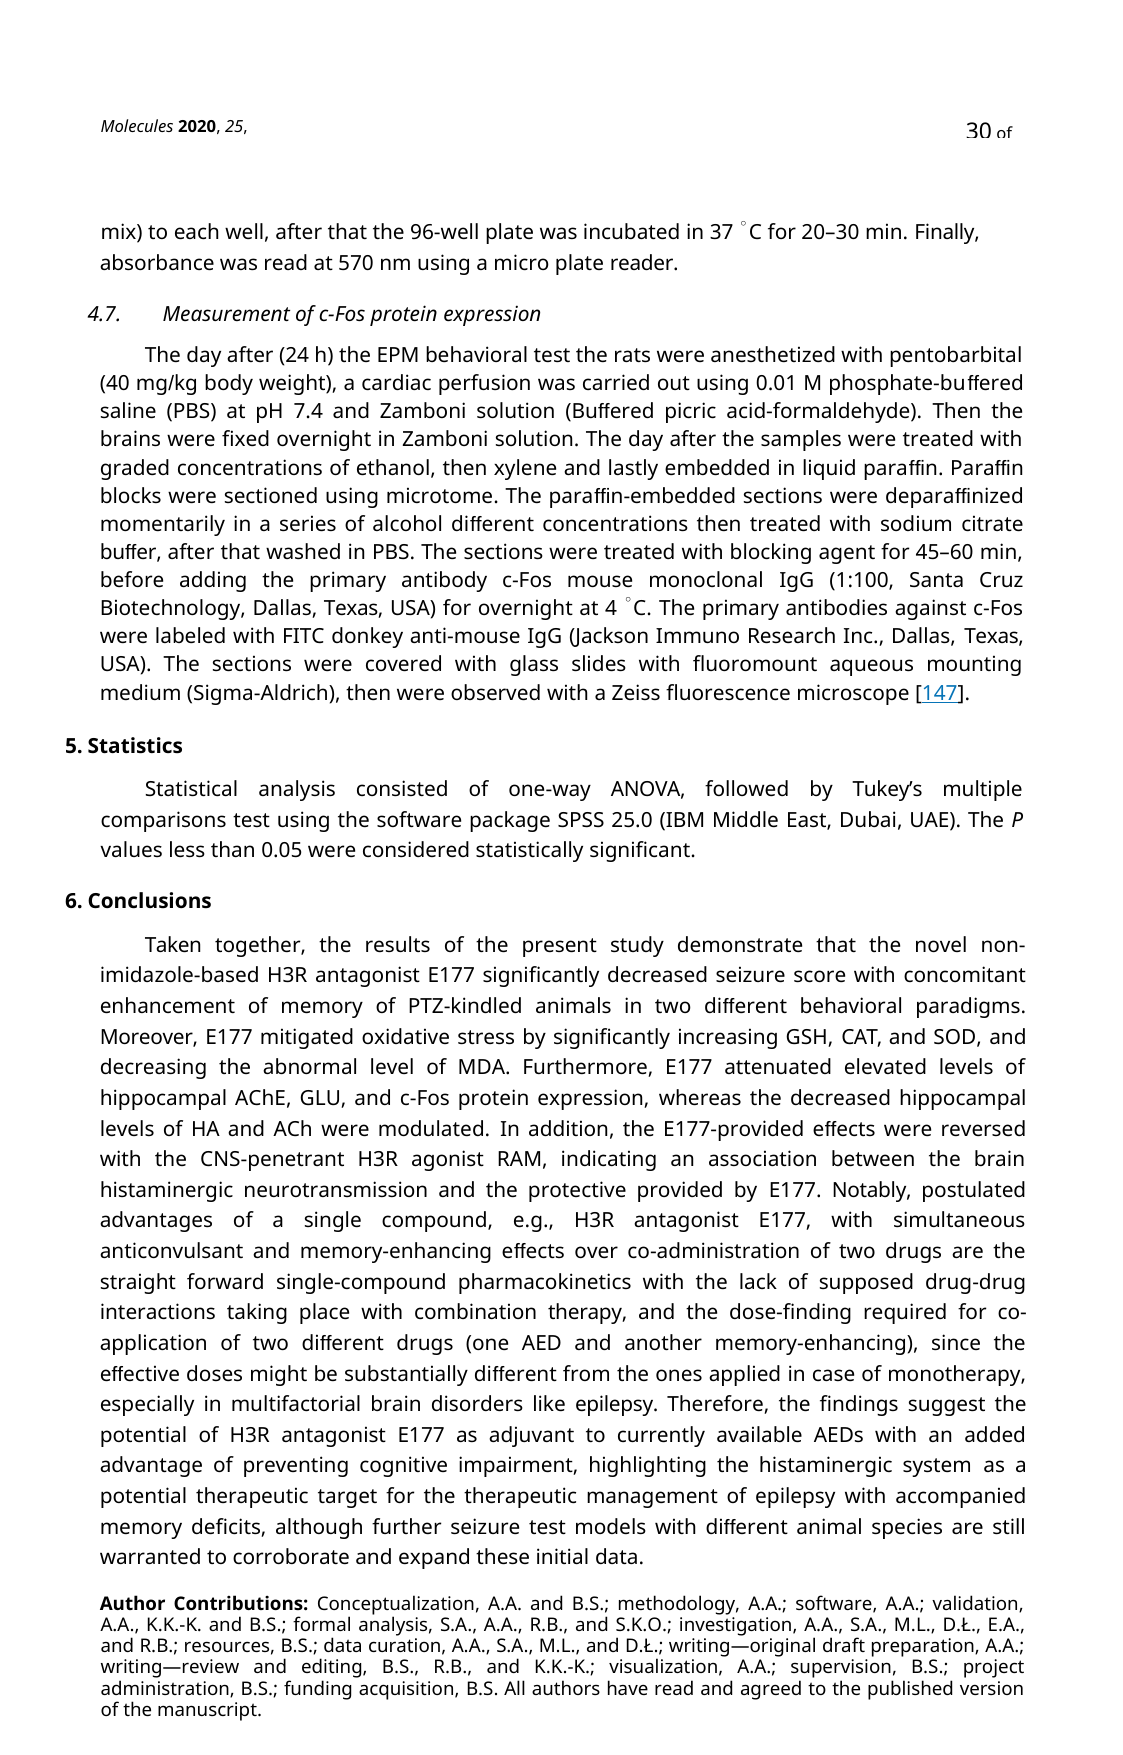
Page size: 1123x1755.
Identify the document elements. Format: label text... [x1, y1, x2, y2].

text Author Contributions: Conceptualization, A.A. and B.S.; methodology, A.A.; software, A.A.; validation, A.A., K.K.-K. and B.S.; formal analysis, S.A., A.A., R.B., and S.K.O.; investigation, A.A., S.A., M.L., D.Ł., E.A., and R.B.; resources, B.S.; data curation, A.A., S.A., M.L., and D.Ł.; writing—original draft preparation, A.A.; writing—review and editing, B.S., R.B., and K.K.-K.; visualization, A.A.; supervision, B.S.; project administration, B.S.; funding acquisition, B.S. All authors have read and agreed to the published version of the manuscript. [99, 1594, 1025, 1720]
text Statistical analysis consisted of one-way ANOVA, followed by Tukey’s multiple comparisons test using the software package SPSS 25.0 (IBM Middle East, Dubai, UAE). The P values less than 0.05 were considered statistically significant. [100, 774, 1023, 864]
text Taken together, the results of the present study demonstrate that the novel non-imidazole-based H3R antagonist E177 significantly decreased seizure score with concomitant enhancement of memory of PTZ-kindled animals in two different behavioral paradigms. Moreover, E177 mitigated oxidative stress by significantly increasing GSH, CAT, and SOD, and decreasing the abnormal level of MDA. Furthermore, E177 attenuated elevated levels of hippocampal AChE, GLU, and c-Fos protein expression, whereas the decreased hippocampal levels of HA and ACh were modulated. In addition, the E177-provided effects were reversed with the CNS-penetrant H3R agonist RAM, indicating an association between the brain histaminergic neurotransmission and the protective provided by E177. Notably, postulated advantages of a single compound, e.g., H3R antagonist E177, with simultaneous anticonvulsant and memory-enhancing effects over co-administration of two drugs are the straight forward single-compound pharmacokinetics with the lack of supposed drug-drug interactions taking place with combination therapy, and the dose-finding required for co-application of two different drugs (one AED and another memory-enhancing), since the effective doses might be substantially different from the ones applied in case of monotherapy, especially in multifactorial brain disorders like epilepsy. Therefore, the findings suggest the potential of H3R antagonist E177 as adjuvant to currently available AEDs with an added advantage of preventing cognitive impairment, highlighting the histaminergic system as a potential therapeutic target for the therapeutic management of epilepsy with accompanied memory deficits, although further seizure test models with different animal species are still warranted to corroborate and expand these initial data. [99, 930, 1026, 1571]
list Measurement of c-Fos protein expression [87, 299, 1037, 328]
text mix) to each well, after that the 96-well plate was incubated in 37 ◦C for 20–30 min. Finally, absorbance was read at 570 nm using a micro plate reader. [99, 213, 1037, 276]
list Conclusions [65, 887, 1037, 915]
text The day after (24 h) the EPM behavioral test the rats were anesthetized with pentobarbital (40 mg/kg body weight), a cardiac perfusion was carried out using 0.01 M phosphate-buffered saline (PBS) at pH 7.4 and Zamboni solution (Buffered picric acid-formaldehyde). Then the brains were fixed overnight in Zamboni solution. The day after the samples were treated with graded concentrations of ethanol, then xylene and lastly embedded in liquid paraffin. Paraffin blocks were sectioned using microtome. The paraffin-embedded sections were deparaffinized momentarily in a series of alcohol different concentrations then treated with sodium citrate buffer, after that washed in PBS. The sections were treated with blocking agent for 45–60 min, before adding the primary antibody c-Fos mouse monoclonal IgG (1:100, Santa Cruz Biotechnology, Dallas, Texas, USA) for overnight at 4 ◦C. The primary antibodies against c-Fos were labeled with FITC donkey anti-mouse IgG (Jackson Immuno Research Inc., Dallas, Texas, USA). The sections were covered with glass slides with fluoromount aqueous mounting medium (Sigma-Aldrich), then were observed with a Zeiss fluorescence microscope [147]. [99, 340, 1024, 706]
list Statistics [65, 731, 1037, 759]
